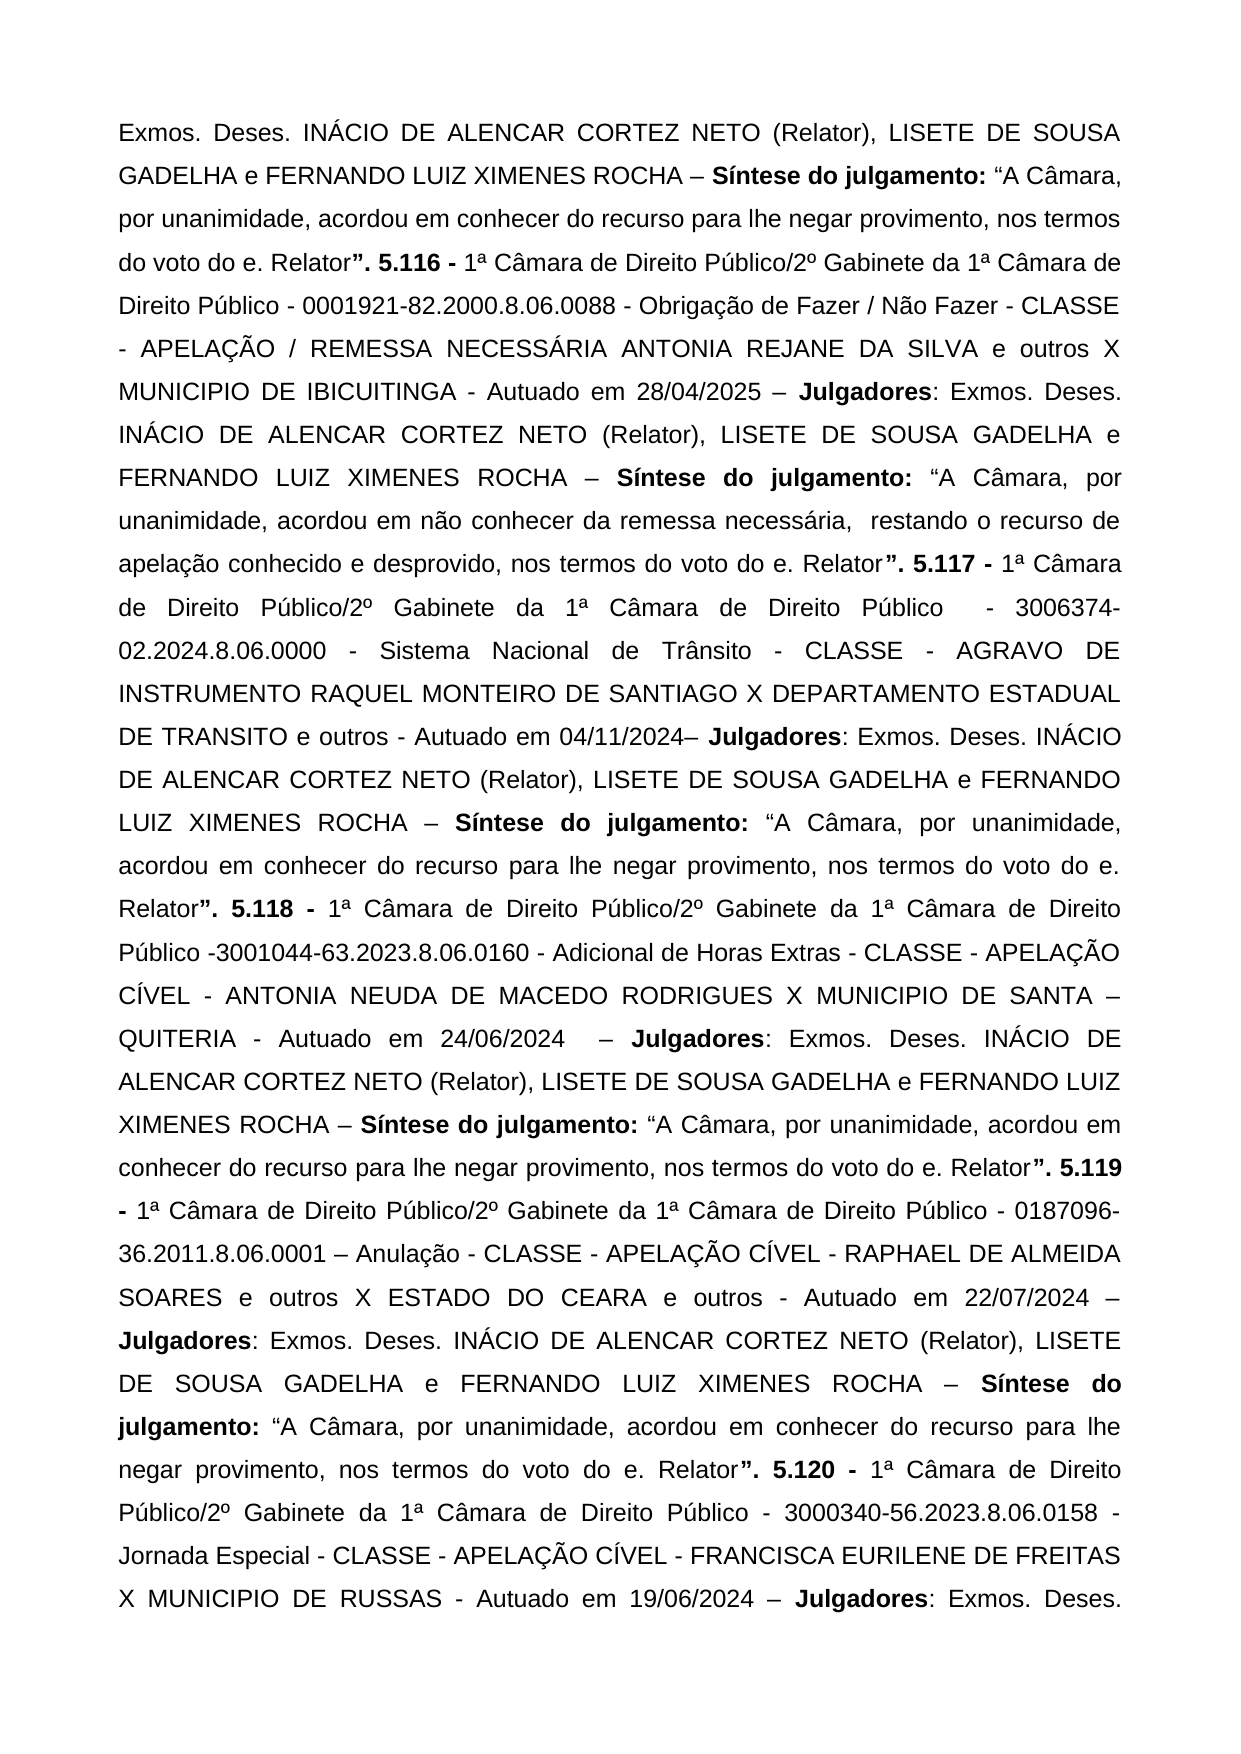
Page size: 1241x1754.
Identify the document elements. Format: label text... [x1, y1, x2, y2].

text Exmos. Deses. INÁCIO DE ALENCAR CORTEZ NETO (Relator), LISETE DE SOUSA GADELHA e FERNANDO LUIZ XIMENES ROCHA – Síntese do julgamento: “A Câmara, por unanimidade, acordou em conhecer do recurso para lhe negar provimento, nos termos do voto do e. Relator”. 5.116 - 1ª Câmara de Direito Público/2º Gabinete da 1ª Câmara de Direito Público - 0001921-82.2000.8.06.0088 - Obrigação de Fazer / Não Fazer - CLASSE - APELAÇÃO / REMESSA NECESSÁRIA ANTONIA REJANE DA SILVA e outros X MUNICIPIO DE IBICUITINGA - Autuado em 28/04/2025 – Julgadores: Exmos. Deses. INÁCIO DE ALENCAR CORTEZ NETO (Relator), LISETE DE SOUSA GADELHA e FERNANDO LUIZ XIMENES ROCHA – Síntese do julgamento: “A Câmara, por unanimidade, acordou em não conhecer da remessa necessária, restando o recurso de apelação conhecido e desprovido, nos termos do voto do e. Relator”. 5.117 - 1ª Câmara de Direito Público/2º Gabinete da 1ª Câmara de Direito Público - 3006374-02.2024.8.06.0000 - Sistema Nacional de Trânsito - CLASSE - AGRAVO DE INSTRUMENTO RAQUEL MONTEIRO DE SANTIAGO X DEPARTAMENTO ESTADUAL DE TRANSITO e outros - Autuado em 04/11/2024– Julgadores: Exmos. Deses. INÁCIO DE ALENCAR CORTEZ NETO (Relator), LISETE DE SOUSA GADELHA e FERNANDO LUIZ XIMENES ROCHA – Síntese do julgamento: “A Câmara, por unanimidade, acordou em conhecer do recurso para lhe negar provimento, nos termos do voto do e. Relator”. 5.118 - 1ª Câmara de Direito Público/2º Gabinete da 1ª Câmara de Direito Público -3001044-63.2023.8.06.0160 - Adicional de Horas Extras - CLASSE - APELAÇÃO CÍVEL - ANTONIA NEUDA DE MACEDO RODRIGUES X MUNICIPIO DE SANTA – QUITERIA - Autuado em 24/06/2024 – Julgadores: Exmos. Deses. INÁCIO DE ALENCAR CORTEZ NETO (Relator), LISETE DE SOUSA GADELHA e FERNANDO LUIZ XIMENES ROCHA – Síntese do julgamento: “A Câmara, por unanimidade, acordou em conhecer do recurso para lhe negar provimento, nos termos do voto do e. Relator”. 5.119 - 1ª Câmara de Direito Público/2º Gabinete da 1ª Câmara de Direito Público - 0187096-36.2011.8.06.0001 – Anulação - CLASSE - APELAÇÃO CÍVEL - RAPHAEL DE ALMEIDA SOARES e outros X ESTADO DO CEARA e outros - Autuado em 22/07/2024 – Julgadores: Exmos. Deses. INÁCIO DE ALENCAR CORTEZ NETO (Relator), LISETE DE SOUSA GADELHA e FERNANDO LUIZ XIMENES ROCHA – Síntese do julgamento: “A Câmara, por unanimidade, acordou em conhecer do recurso para lhe negar provimento, nos termos do voto do e. Relator”. 5.120 - 1ª Câmara de Direito Público/2º Gabinete da 1ª Câmara de Direito Público - 3000340-56.2023.8.06.0158 - Jornada Especial - CLASSE - APELAÇÃO CÍVEL - FRANCISCA EURILENE DE FREITAS X MUNICIPIO DE RUSSAS - Autuado em 19/06/2024 – Julgadores: Exmos. Deses. [118, 118, 1122, 1613]
